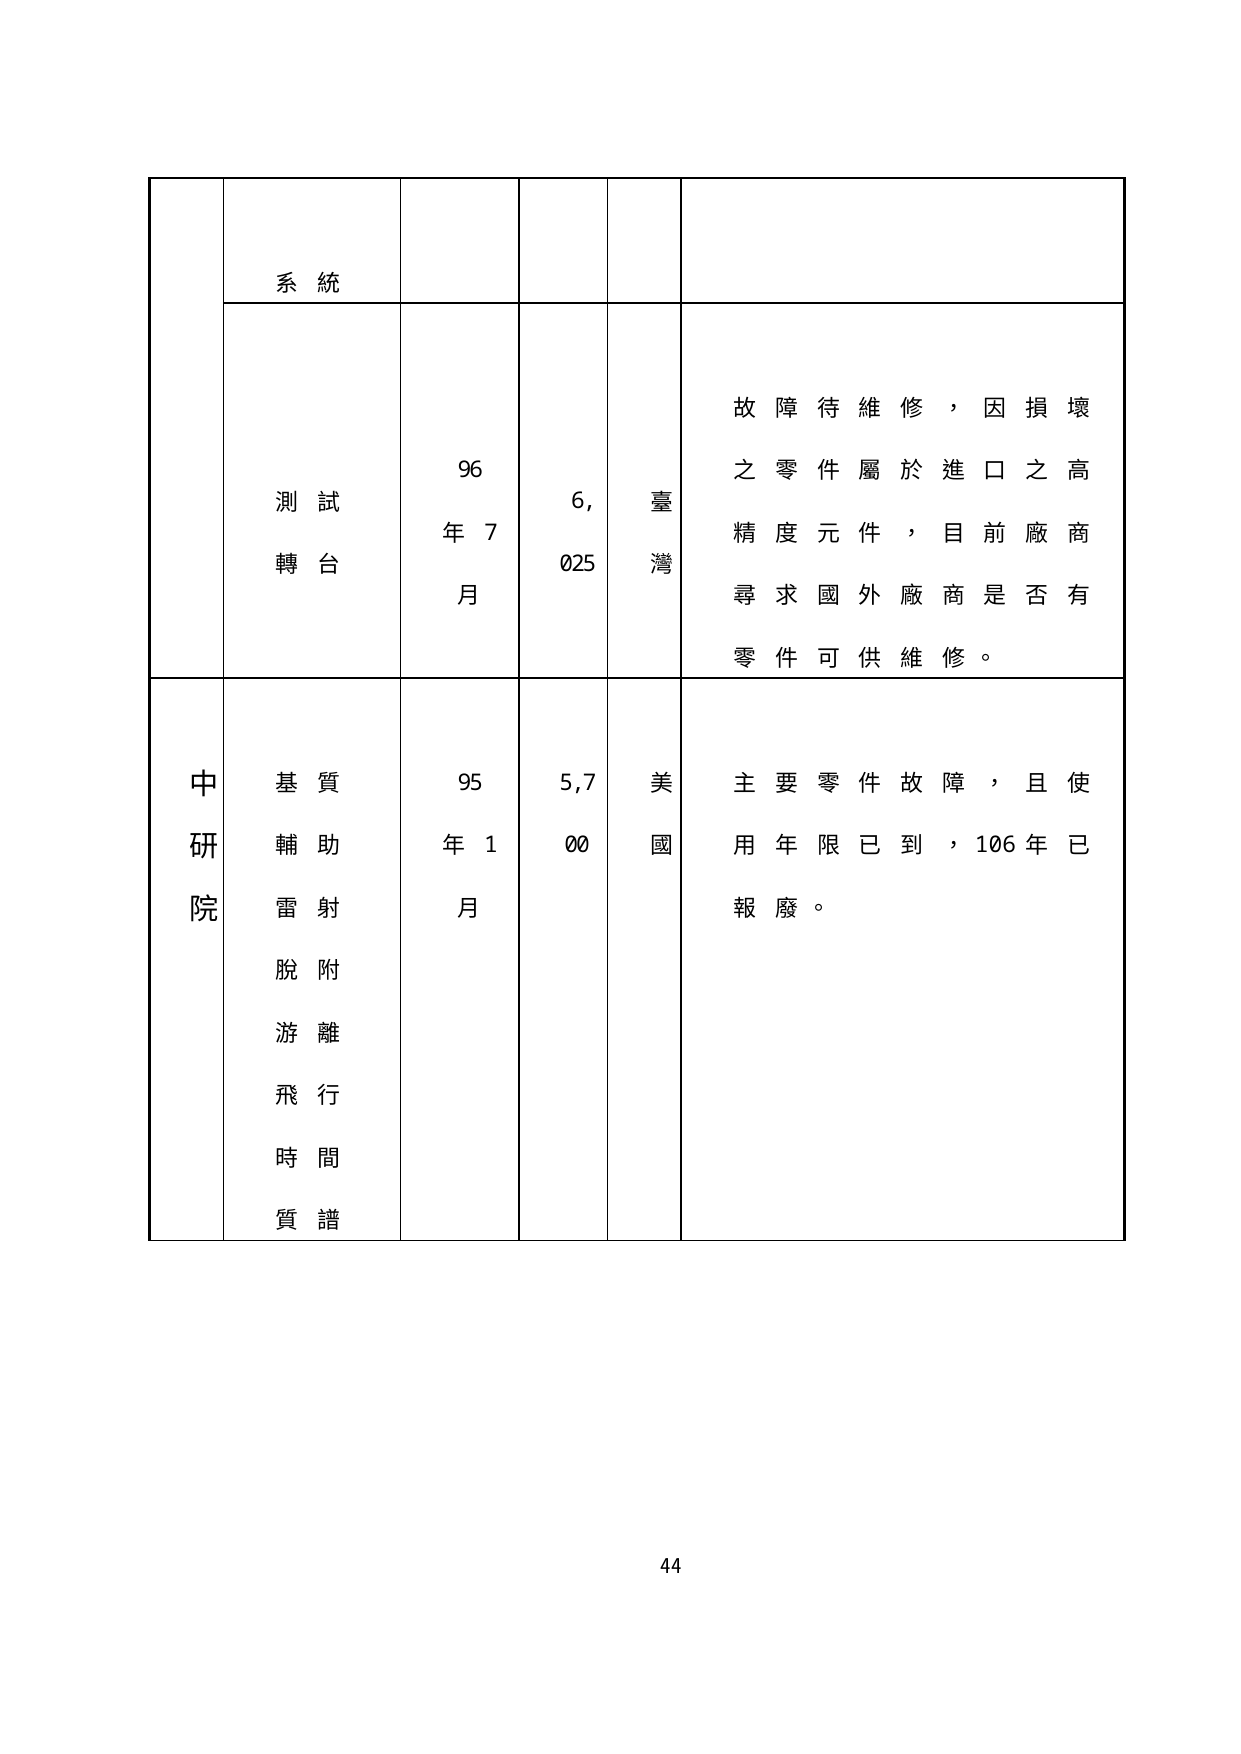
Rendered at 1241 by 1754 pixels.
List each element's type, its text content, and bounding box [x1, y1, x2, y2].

table_cell 主要零件故障，且使用年限已到，106年已報廢。 [682, 679, 1123, 1240]
table_cell [520, 179, 607, 302]
table_cell 測試轉台 [224, 304, 400, 677]
table_cell 95年1月 [401, 679, 518, 1240]
table_cell [401, 179, 518, 302]
table_cell [682, 179, 1123, 302]
table_cell 5,700 [520, 679, 607, 1240]
table_cell [608, 179, 680, 302]
table_cell 中研院 [151, 679, 223, 1240]
table_cell 6,025 [520, 304, 607, 677]
table_cell 故障待維修，因損壞之零件屬於進口之高精度元件，目前廠商尋求國外廠商是否有零件可供維修。 [682, 304, 1123, 677]
table_cell 美國 [608, 679, 680, 1240]
table_cell 基質輔助雷射脫附游離飛行時間質譜 [224, 679, 400, 1240]
table_cell 96年7月 [401, 304, 518, 677]
table_cell 系統 [224, 179, 400, 302]
table_cell 臺灣 [608, 304, 680, 677]
table_cell [151, 179, 223, 677]
